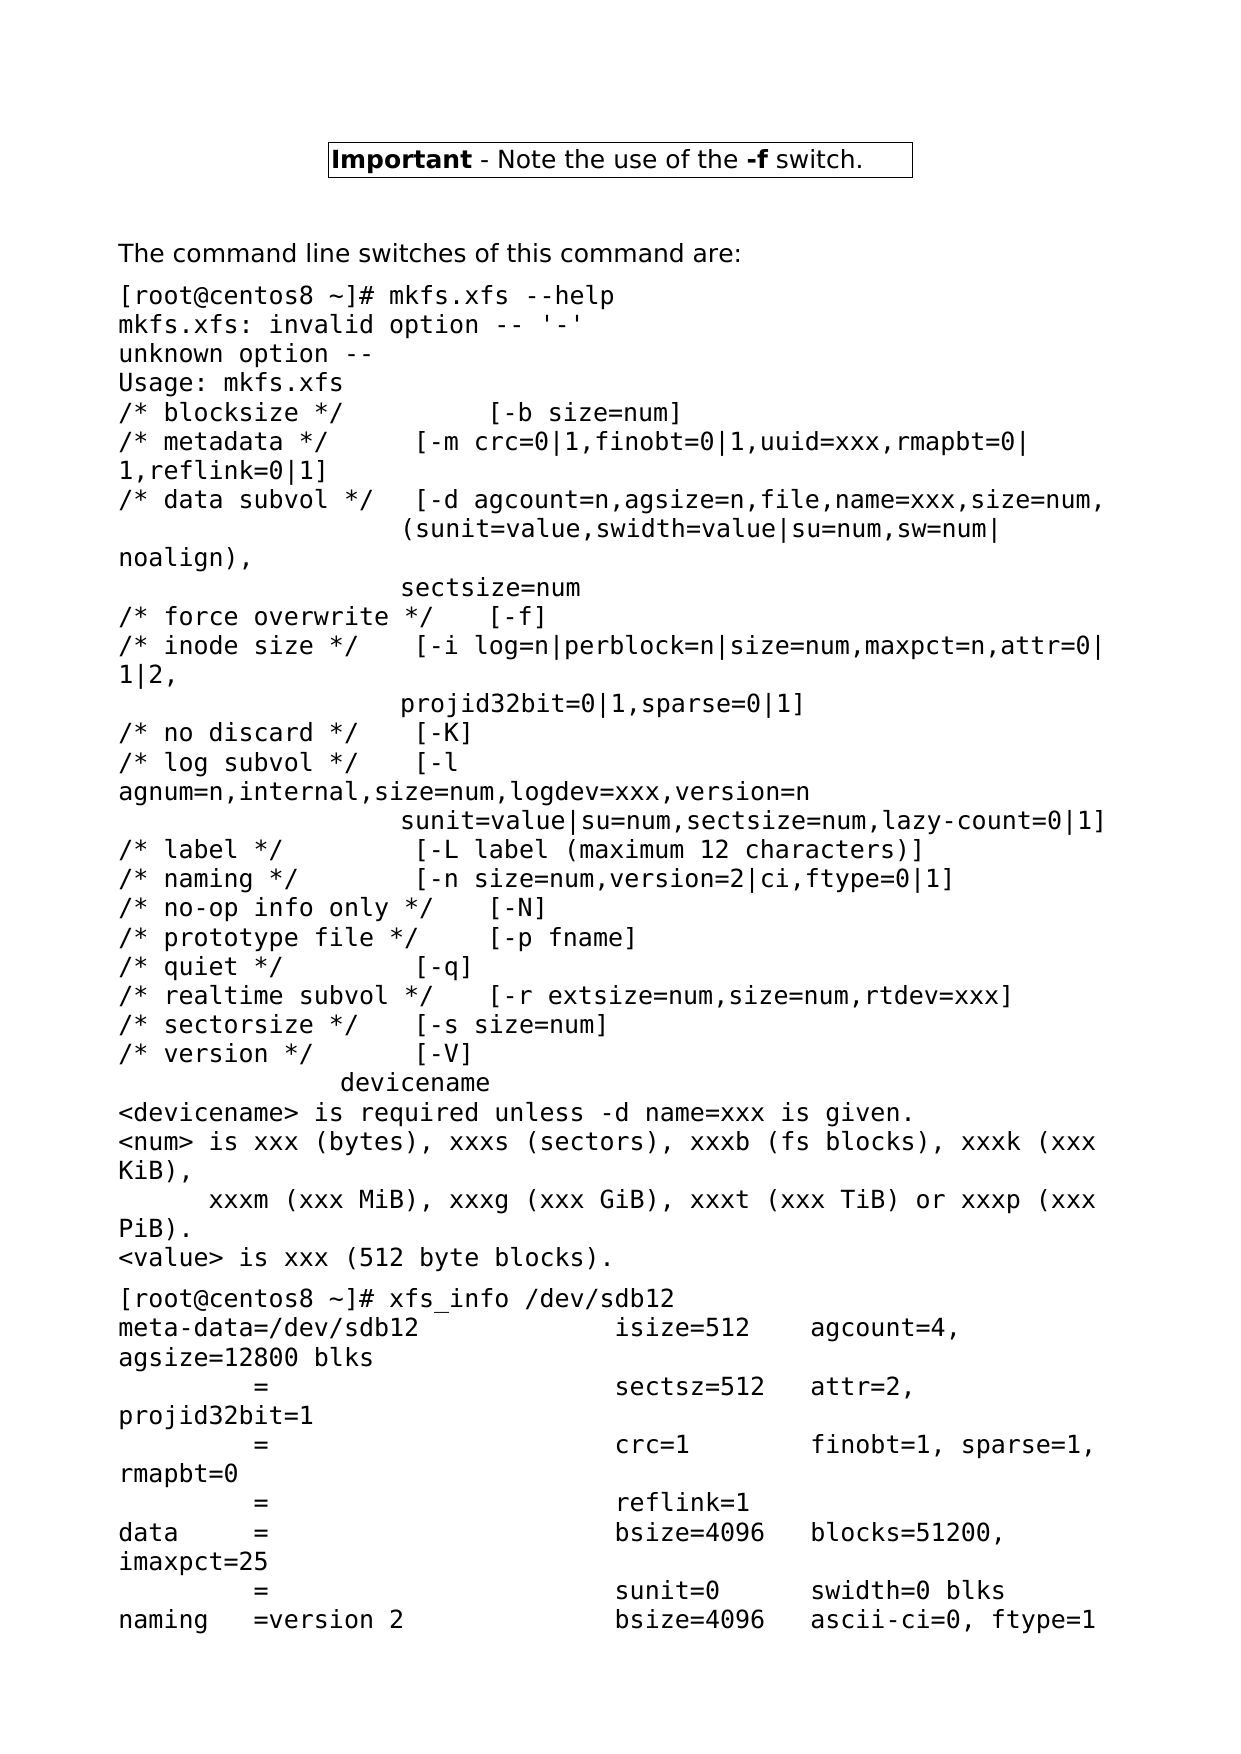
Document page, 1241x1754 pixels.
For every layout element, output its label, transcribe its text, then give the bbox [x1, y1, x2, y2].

text [root@centos8 ~]# xfs_info /dev/sdb12 meta-data=/dev/sdb12 isize=512 agcount=4, agsize=12800 blks = sectsz=512 attr=2, projid32bit=1 = crc=1 finobt=1, sparse=1, rmapbt=0 = reflink=1 data = bsize=4096 blocks=51200, imaxpct=25 = sunit=0 swidth=0 blks naming =version 2 bsize=4096 ascii-ci=0, ftype=1 [118, 1284, 1122, 1634]
text The command line switches of this command are: [118, 239, 1122, 268]
text [root@centos8 ~]# mkfs.xfs --help mkfs.xfs: invalid option -- '-' unknown option -- Usage: mkfs.xfs /* blocksize */ [-b size=num] /* metadata */ [-m crc=0|1,finobt=0|1,uuid=xxx,rmapbt=0|1,reflink=0|1] /* data subvol */ [-d agcount=n,agsize=n,file,name=xxx,size=num, (sunit=value,swidth=value|su=num,sw=num|noalign), sectsize=num /* force overwrite */ [-f] /* inode size */ [-i log=n|perblock=n|size=num,maxpct=n,attr=0|1|2, projid32bit=0|1,sparse=0|1] /* no discard */ [-K] /* log subvol */ [-l agnum=n,internal,size=num,logdev=xxx,version=n sunit=value|su=num,sectsize=num,lazy-count=0|1] /* label */ [-L label (maximum 12 characters)] /* naming */ [-n size=num,version=2|ci,ftype=0|1] /* no-op info only */ [-N] /* prototype file */ [-p fname] /* quiet */ [-q] /* realtime subvol */ [-r extsize=num,size=num,rtdev=xxx] /* sectorsize */ [-s size=num] /* version */ [-V] devicename <devicename> is required unless -d name=xxx is given. <num> is xxx (bytes), xxxs (sectors), xxxb (fs blocks), xxxk (xxx KiB), xxxm (xxx MiB), xxxg (xxx GiB), xxxt (xxx TiB) or xxxp (xxx PiB). <value> is xxx (512 byte blocks). [118, 281, 1122, 1273]
table_header Important - Note the use of the -f switch. [329, 143, 912, 177]
